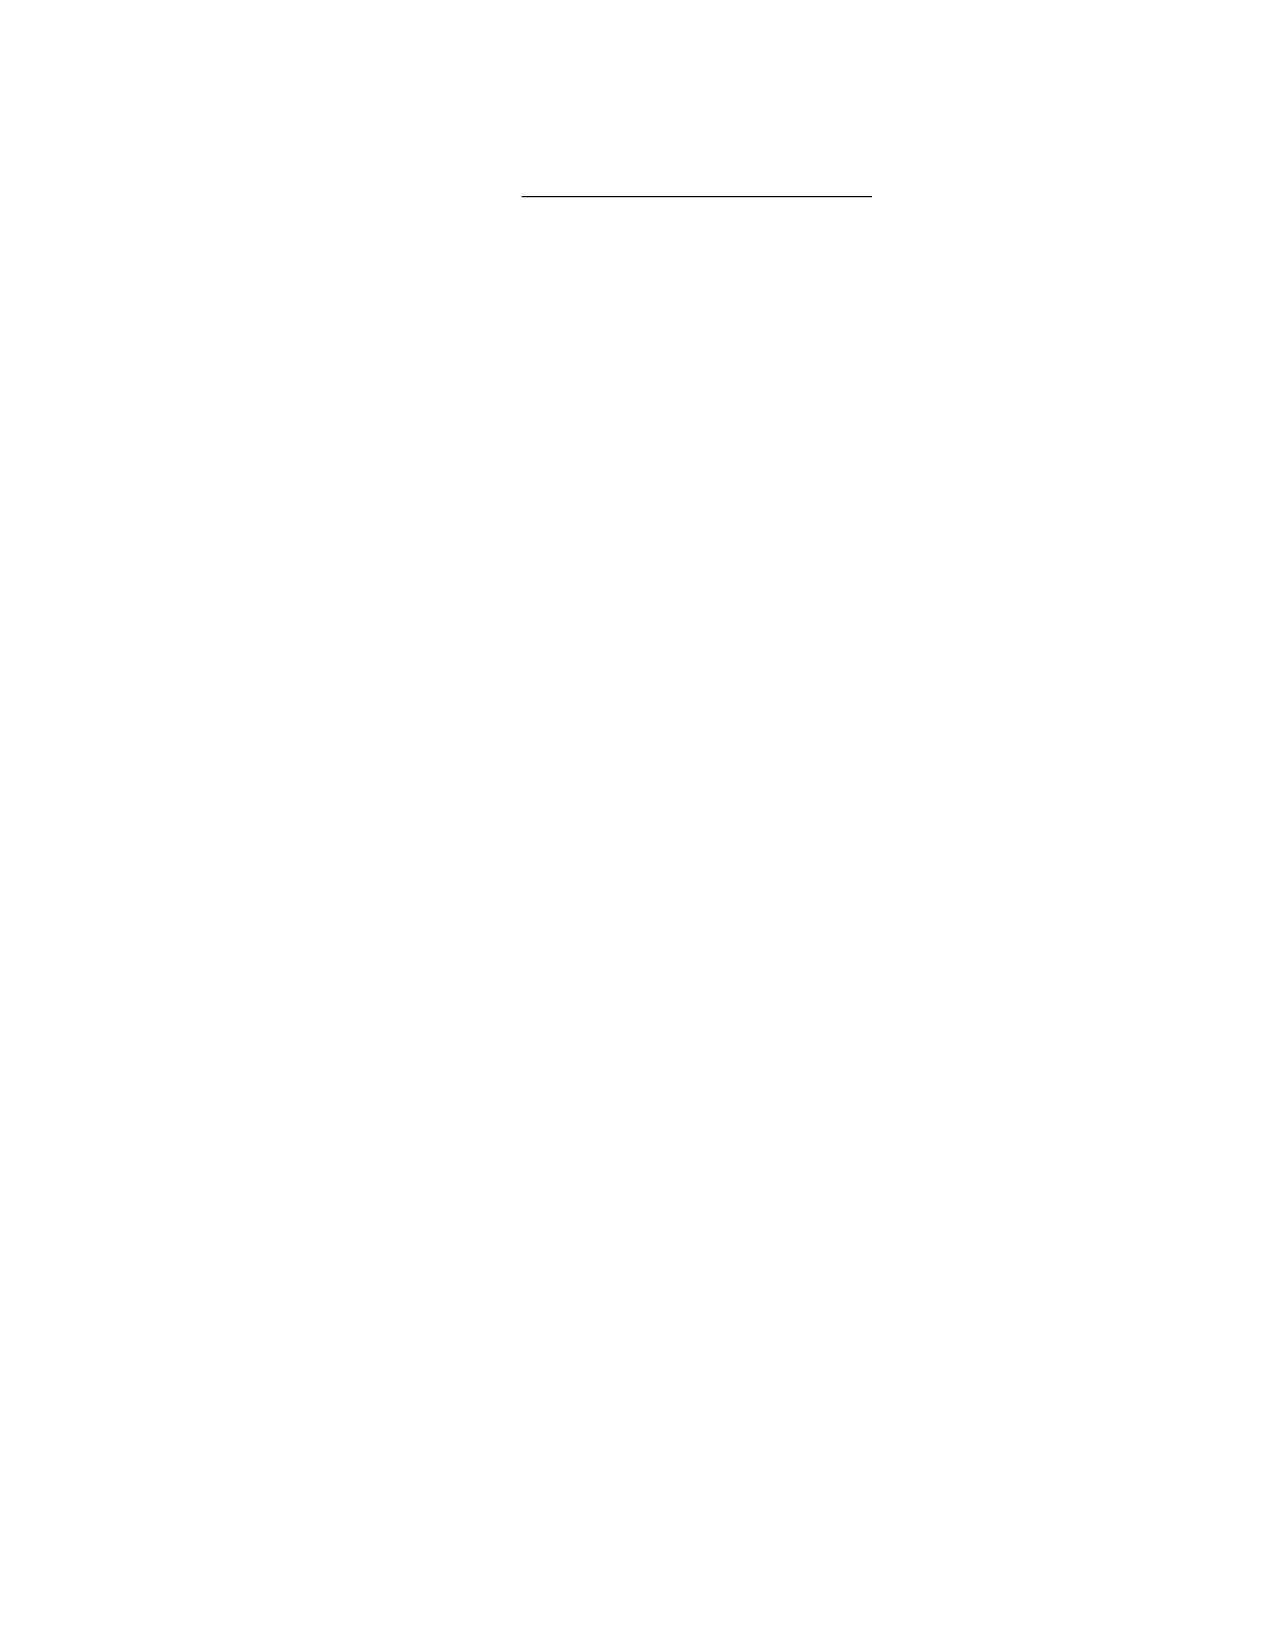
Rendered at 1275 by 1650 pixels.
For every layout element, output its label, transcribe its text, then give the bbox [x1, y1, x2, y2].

text ____________________________ [177, 171, 1216, 199]
